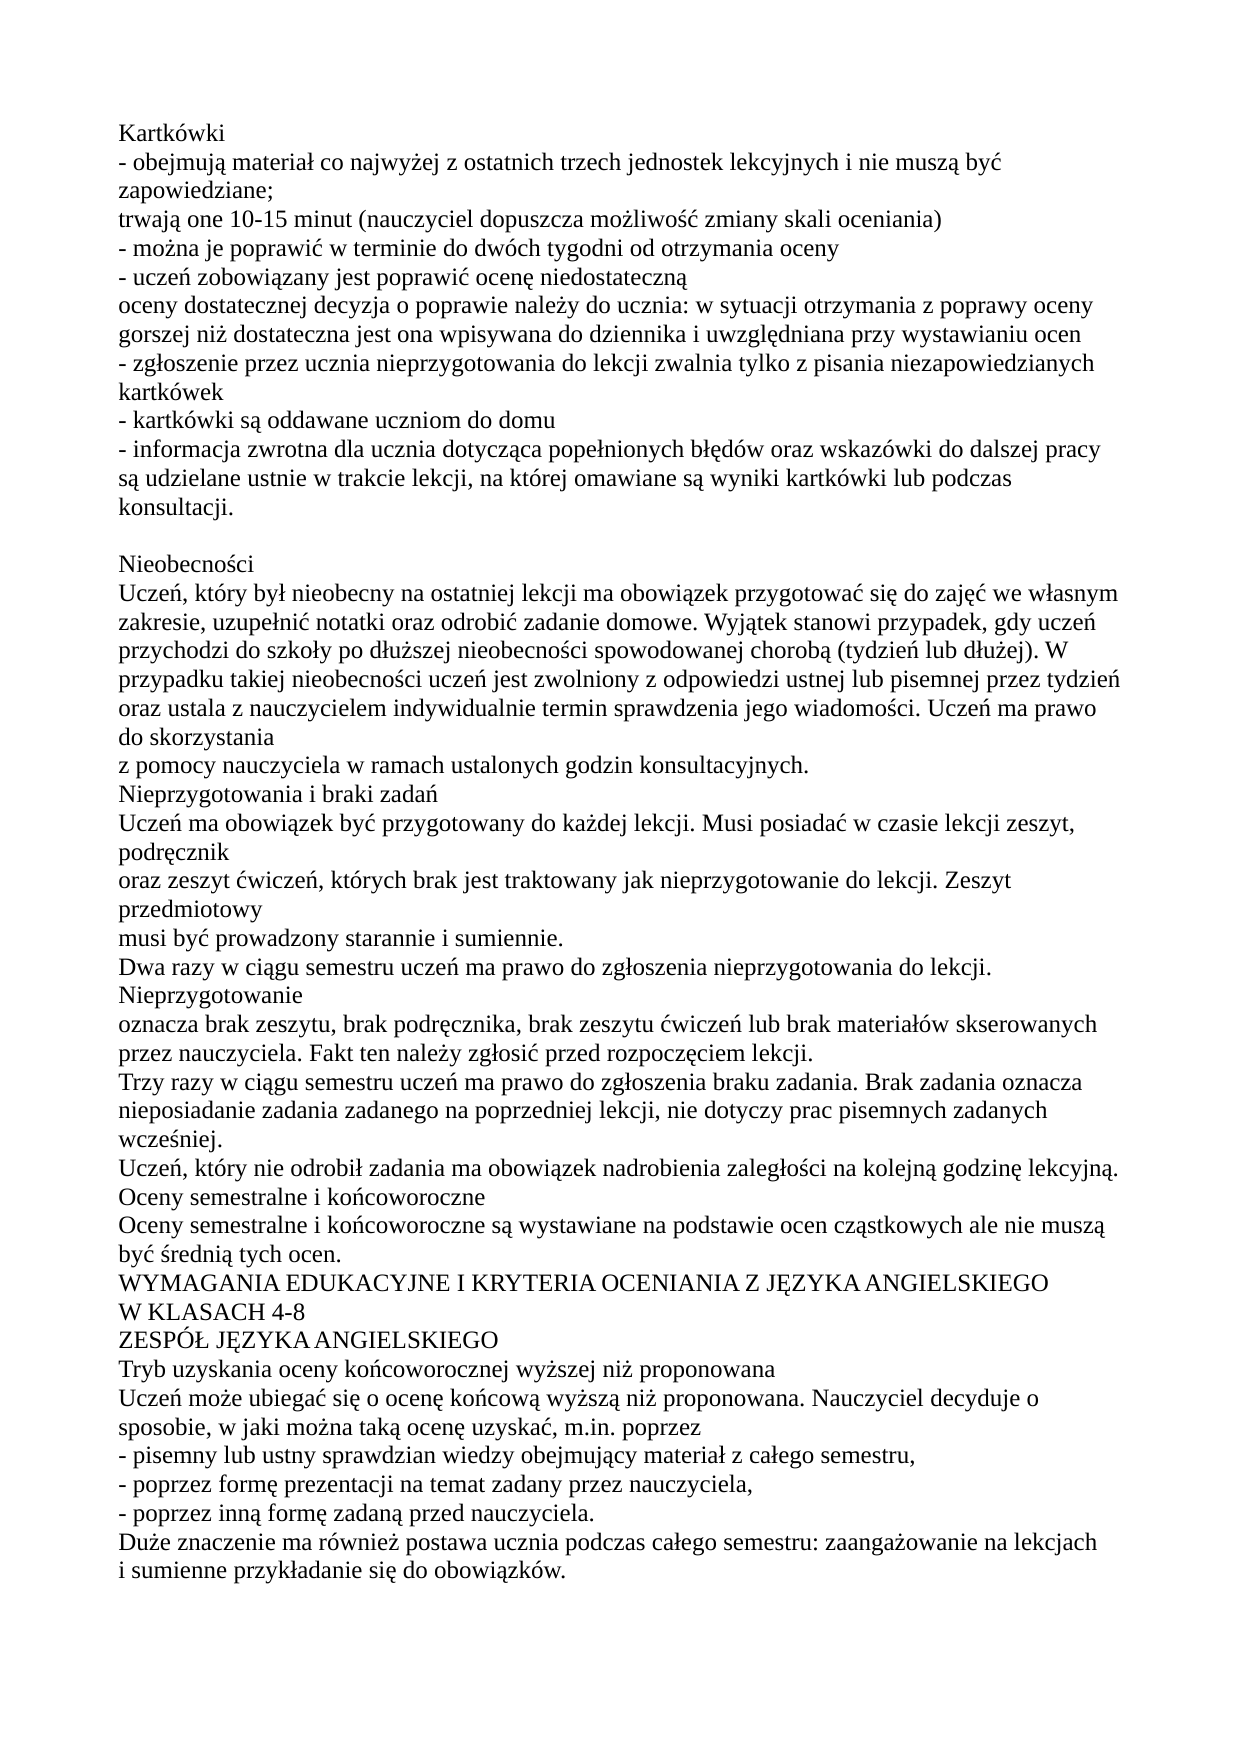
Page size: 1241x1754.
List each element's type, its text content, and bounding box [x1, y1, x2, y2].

text Nieobecności Uczeń, który był nieobecny na ostatniej lekcji ma obowiązek przygotować się do zajęć we własnym zakresie, uzupełnić notatki oraz odrobić zadanie domowe. Wyjątek stanowi przypadek, gdy uczeń przychodzi do szkoły po dłuższej nieobecności spowodowanej chorobą (tydzień lub dłużej). W przypadku takiej nieobecności uczeń jest zwolniony z odpowiedzi ustnej lub pisemnej przez tydzień oraz ustala z nauczycielem indywidualnie termin sprawdzenia jego wiadomości. Uczeń ma prawo do skorzystania z pomocy nauczyciela w ramach ustalonych godzin konsultacyjnych. Nieprzygotowania i braki zadań Uczeń ma obowiązek być przygotowany do każdej lekcji. Musi posiadać w czasie lekcji zeszyt, podręcznik oraz zeszyt ćwiczeń, których brak jest traktowany jak nieprzygotowanie do lekcji. Zeszyt przedmiotowy musi być prowadzony starannie i sumiennie. Dwa razy w ciągu semestru uczeń ma prawo do zgłoszenia nieprzygotowania do lekcji. Nieprzygotowanie oznacza brak zeszytu, brak podręcznika, brak zeszytu ćwiczeń lub brak materiałów skserowanych przez nauczyciela. Fakt ten należy zgłosić przed rozpoczęciem lekcji. Trzy razy w ciągu semestru uczeń ma prawo do zgłoszenia braku zadania. Brak zadania oznacza nieposiadanie zadania zadanego na poprzedniej lekcji, nie dotyczy prac pisemnych zadanych wcześniej. Uczeń, który nie odrobił zadania ma obowiązek nadrobienia zaległości na kolejną godzinę lekcyjną. Oceny semestralne i końcoworoczne Oceny semestralne i końcoworoczne są wystawiane na podstawie ocen cząstkowych ale nie muszą być średnią tych ocen. WYMAGANIA EDUKACYJNE I KRYTERIA OCENIANIA Z JĘZYKA ANGIELSKIEGO W KLASACH 4-8 ZESPÓŁ JĘZYKA ANGIELSKIEGO Tryb uzyskania oceny końcoworocznej wyższej niż proponowana Uczeń może ubiegać się o ocenę końcową wyższą niż proponowana. Nauczyciel decyduje o sposobie, w jaki można taką ocenę uzyskać, m.in. poprzez - pisemny lub ustny sprawdzian wiedzy obejmujący materiał z całego semestru, - poprzez formę prezentacji na temat zadany przez nauczyciela, - poprzez inną formę zadaną przed nauczyciela. Duże znaczenie ma również postawa ucznia podczas całego semestru: zaangażowanie na lekcjach i sumienne przykładanie się do obowiązków. [118, 521, 1122, 1613]
text Kartkówki - obejmują materiał co najwyżej z ostatnich trzech jednostek lekcyjnych i nie muszą być zapowiedziane; trwają one 10-15 minut (nauczyciel dopuszcza możliwość zmiany skali oceniania) - można je poprawić w terminie do dwóch tygodni od otrzymania oceny - uczeń zobowiązany jest poprawić ocenę niedostateczną oceny dostatecznej decyzja o poprawie należy do ucznia: w sytuacji otrzymania z poprawy oceny gorszej niż dostateczna jest ona wpisywana do dziennika i uwzględniana przy wystawianiu ocen - zgłoszenie przez ucznia nieprzygotowania do lekcji zwalnia tylko z pisania niezapowiedzianych kartkówek - kartkówki są oddawane uczniom do domu - informacja zwrotna dla ucznia dotycząca popełnionych błędów oraz wskazówki do dalszej pracy są udzielane ustnie w trakcie lekcji, na której omawiane są wyniki kartkówki lub podczas konsultacji. [118, 118, 1122, 521]
